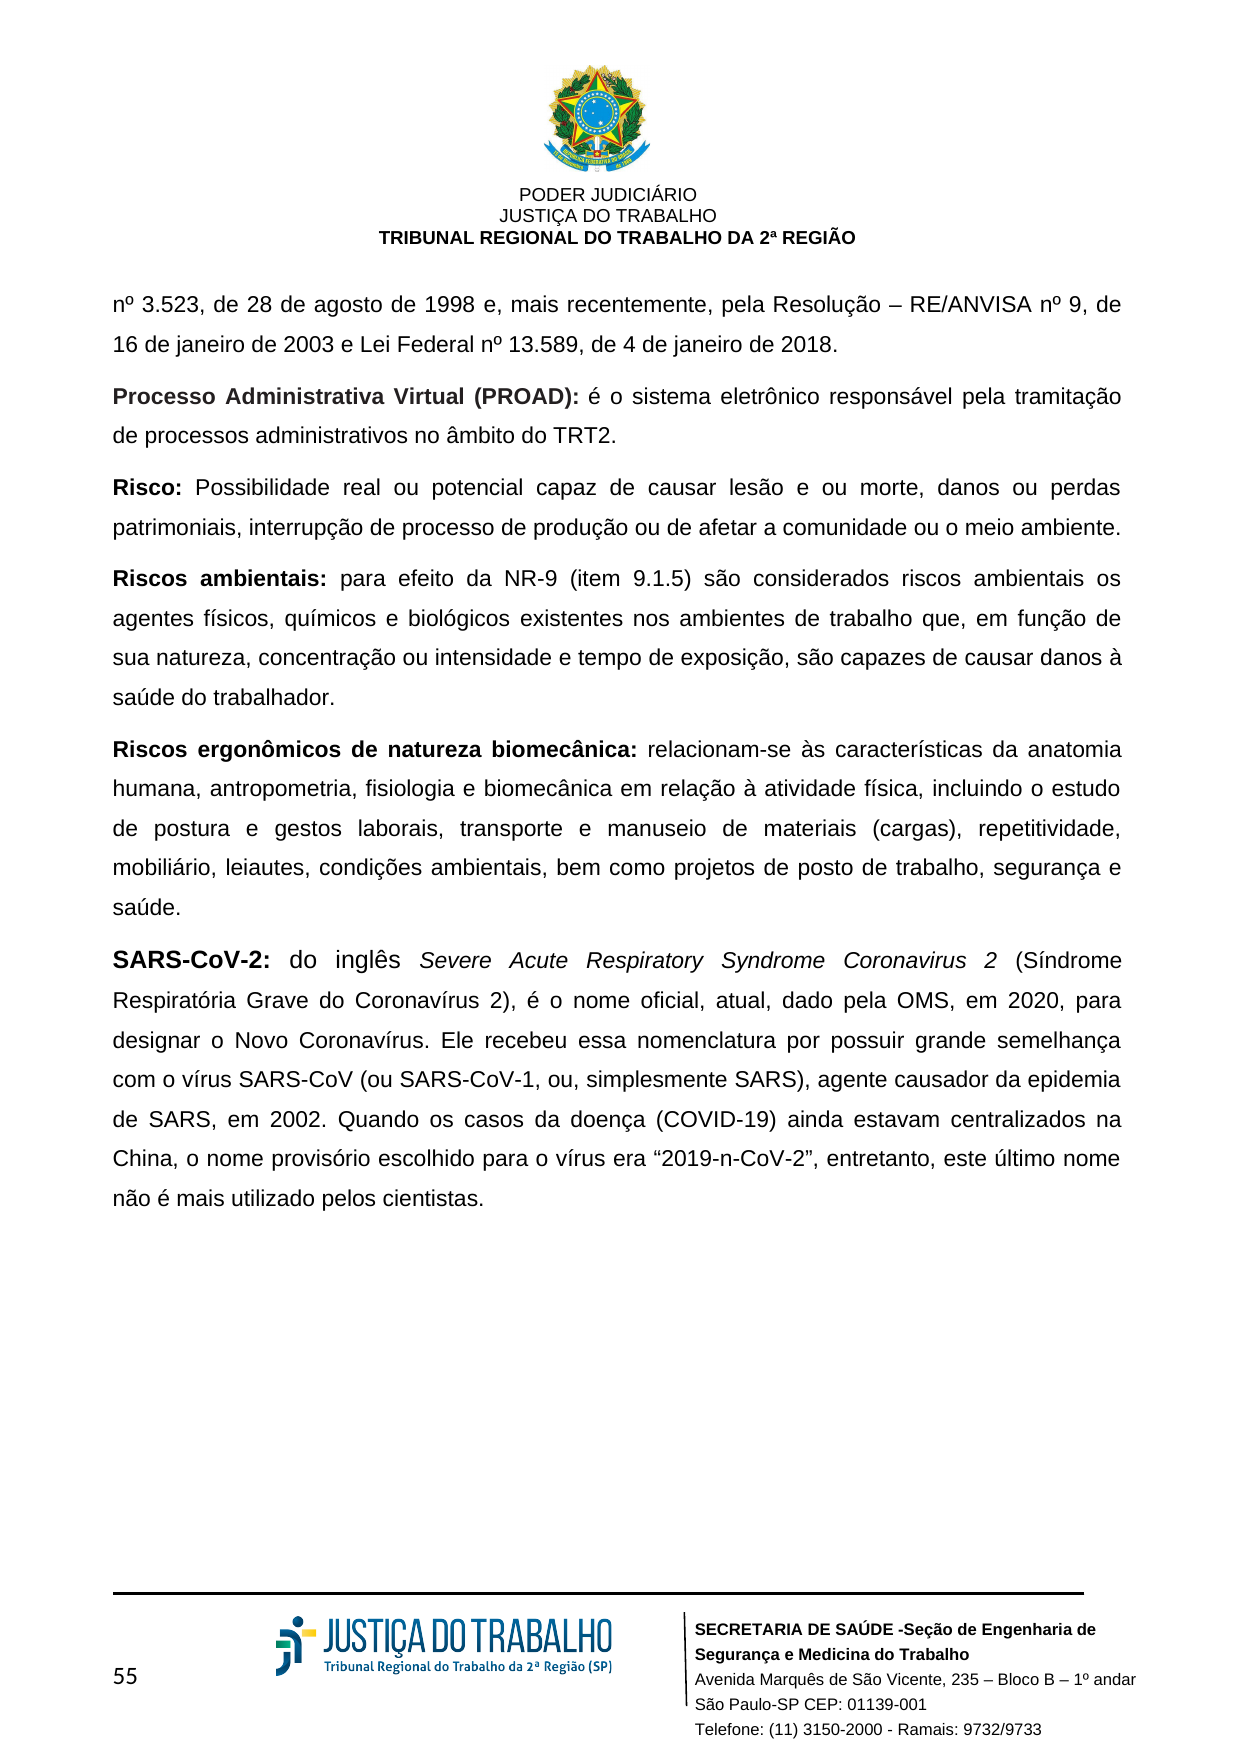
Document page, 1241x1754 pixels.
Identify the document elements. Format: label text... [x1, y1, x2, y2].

picture [543, 65, 650, 172]
text Riscos ambientais: para efeito da NR-9 (item 9.1.5) são considerados riscos ambientais os agentes físicos, químicos e biológicos existentes nos ambientes de trabalho que, em função de sua natureza, concentração ou intensidade e tempo de exposição, são capazes de causar danos à saúde do trabalhador. [112, 565, 1122, 710]
picture [276, 1616, 612, 1676]
text Processo Administrativa Virtual (PROAD): é o sistema eletrônico responsável pela tramitação de processos administrativos no âmbito do TRT2. [112, 383, 1122, 448]
text Risco: Possibilidade real ou potencial capaz de causar lesão e ou morte, danos ou perdas patrimoniais, interrupção de processo de produção ou de afetar a comunidade ou o meio ambiente. [112, 474, 1122, 540]
text nº 3.523, de 28 de agosto de 1998 e, mais recentemente, pela Resolução – RE/ANVISA nº 9, de 16 de janeiro de 2003 e Lei Federal nº 13.589, de 4 de janeiro de 2018. [112, 291, 1122, 357]
text Riscos ergonômicos de natureza biomecânica: relacionam-se às características da anatomia humana, antropometria, fisiologia e biomecânica em relação à atividade física, incluindo o estudo de postura e gestos laborais, transporte e manuseio de materiais (cargas), repetitividade, mobiliário, leiautes, condições ambientais, bem como projetos de posto de trabalho, segurança e saúde. [112, 736, 1122, 920]
text SARS-CoV-2: do inglês Severe Acute Respiratory Syndrome Coronavirus 2 (Síndrome Respiratória Grave do Coronavírus 2), é o nome oficial, atual, dado pela OMS, em 2020, para designar o Novo Coronavírus. Ele recebeu essa nomenclatura por possuir grande semelhança com o vírus SARS-CoV (ou SARS-CoV-1, ou, simplesmente SARS), agente causador da epidemia de SARS, em 2002. Quando os casos da doença (COVID-19) ainda estavam centralizados na China, o nome provisório escolhido para o vírus era “2019-n-CoV-2”, entretanto, este último nome não é mais utilizado pelos cientistas. [112, 946, 1122, 1211]
